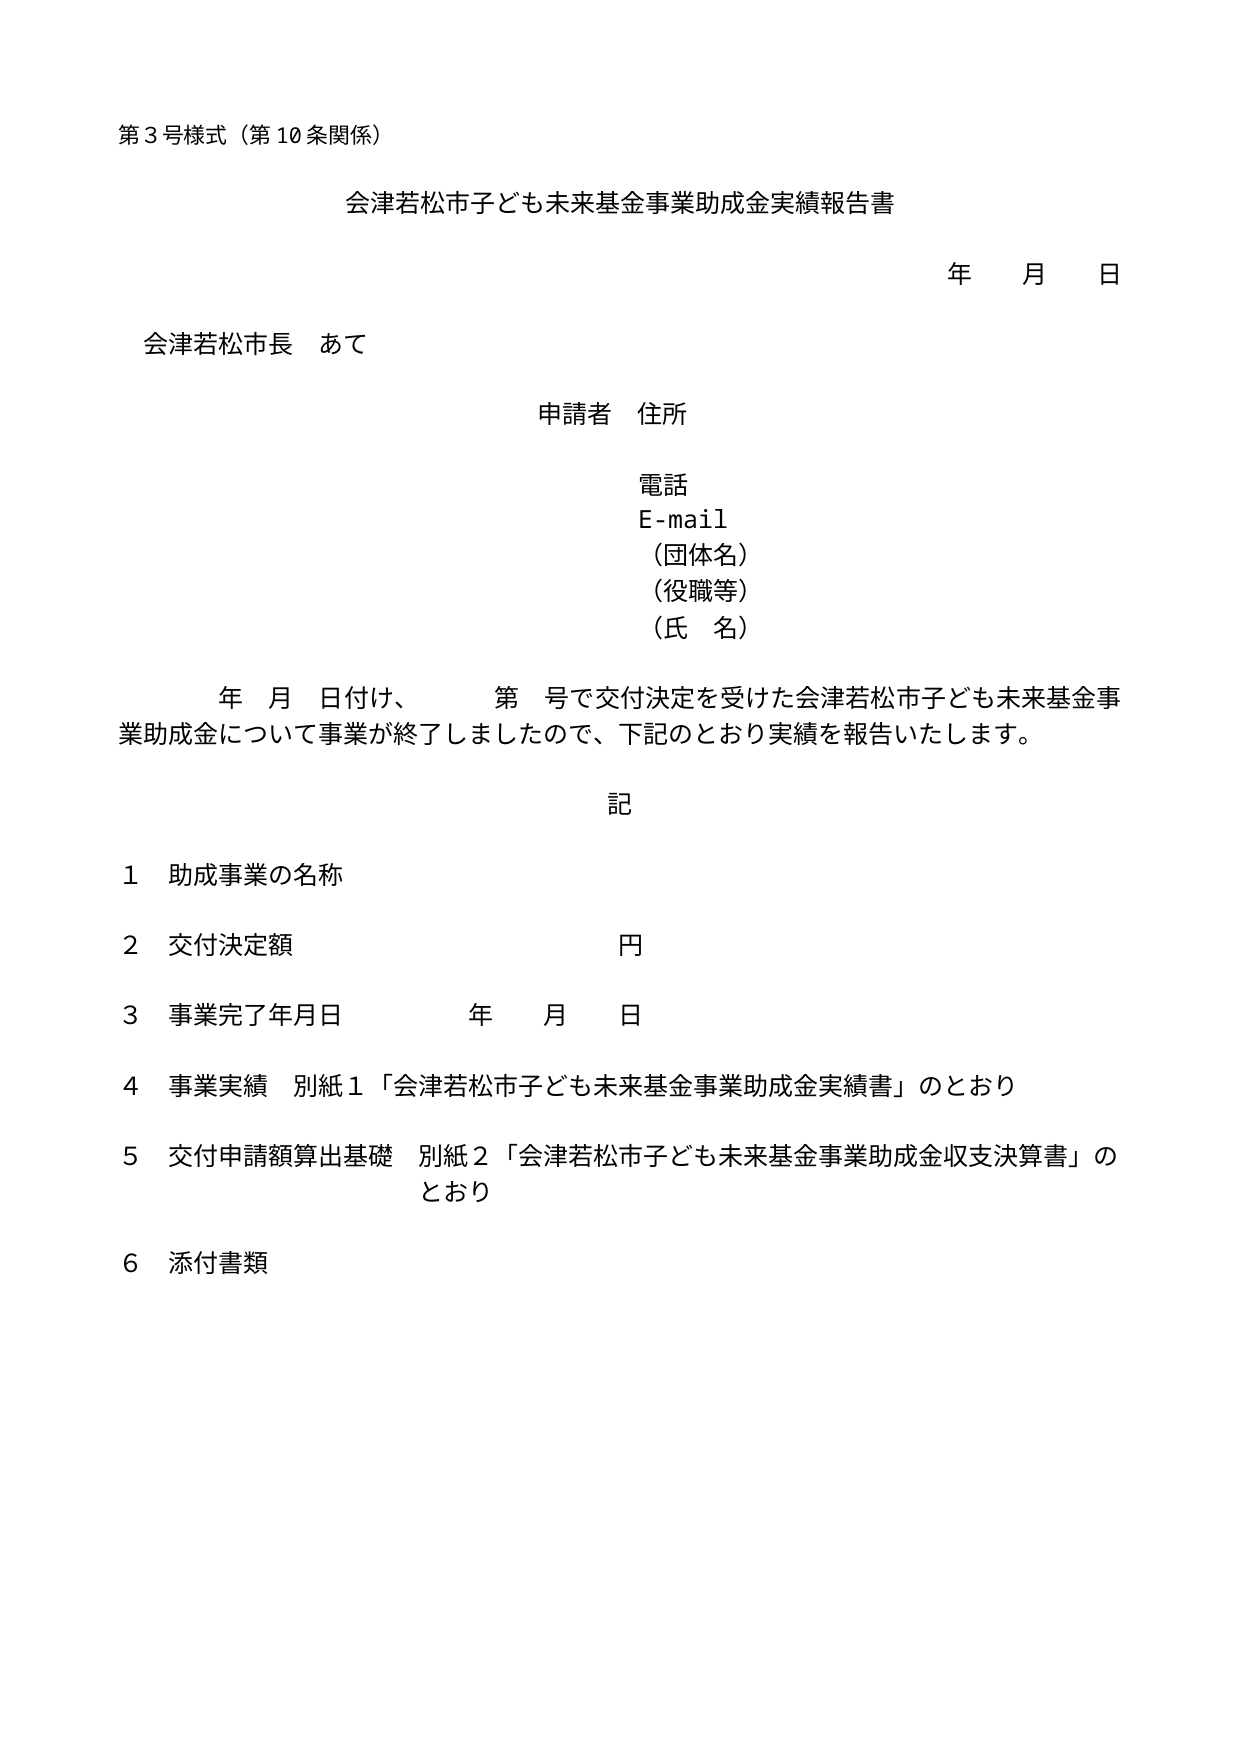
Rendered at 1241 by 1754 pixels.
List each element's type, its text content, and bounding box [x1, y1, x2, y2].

text 第３号様式（第10条関係） [118, 118, 1122, 150]
text ６ 添付書類 [118, 1243, 1122, 1279]
text 年 月 日 [118, 254, 1122, 291]
text ２ 交付決定額 円 [118, 926, 1122, 962]
text ４ 事業実績 別紙１「会津若松市子ども未来基金事業助成金実績書」のとおり [118, 1066, 1122, 1102]
text ３ 事業完了年月日 年 月 日 [118, 996, 1122, 1032]
text 申請者 住所 [537, 395, 1122, 431]
text 年 月 日付け、 第 号で交付決定を受けた会津若松市子ども未来基金事業助成金について事業が終了しましたので、下記のとおり実績を報告いたします。 [118, 678, 1122, 751]
text 電話 [638, 465, 1122, 501]
text ５ 交付申請額算出基礎 別紙２「会津若松市子ども未来基金事業助成金収支決算書」の [118, 1136, 1122, 1173]
text E-mail [638, 501, 1122, 536]
text とおり [118, 1173, 1122, 1209]
text 記 [118, 785, 1122, 821]
text （役職等） [638, 572, 1122, 608]
text 会津若松市長 あて [118, 324, 1122, 361]
text （団体名） [638, 536, 1122, 572]
text 会津若松市子ども未来基金事業助成金実績報告書 [118, 184, 1122, 220]
text １ 助成事業の名称 [118, 855, 1122, 891]
text （氏 名） [638, 608, 1122, 644]
